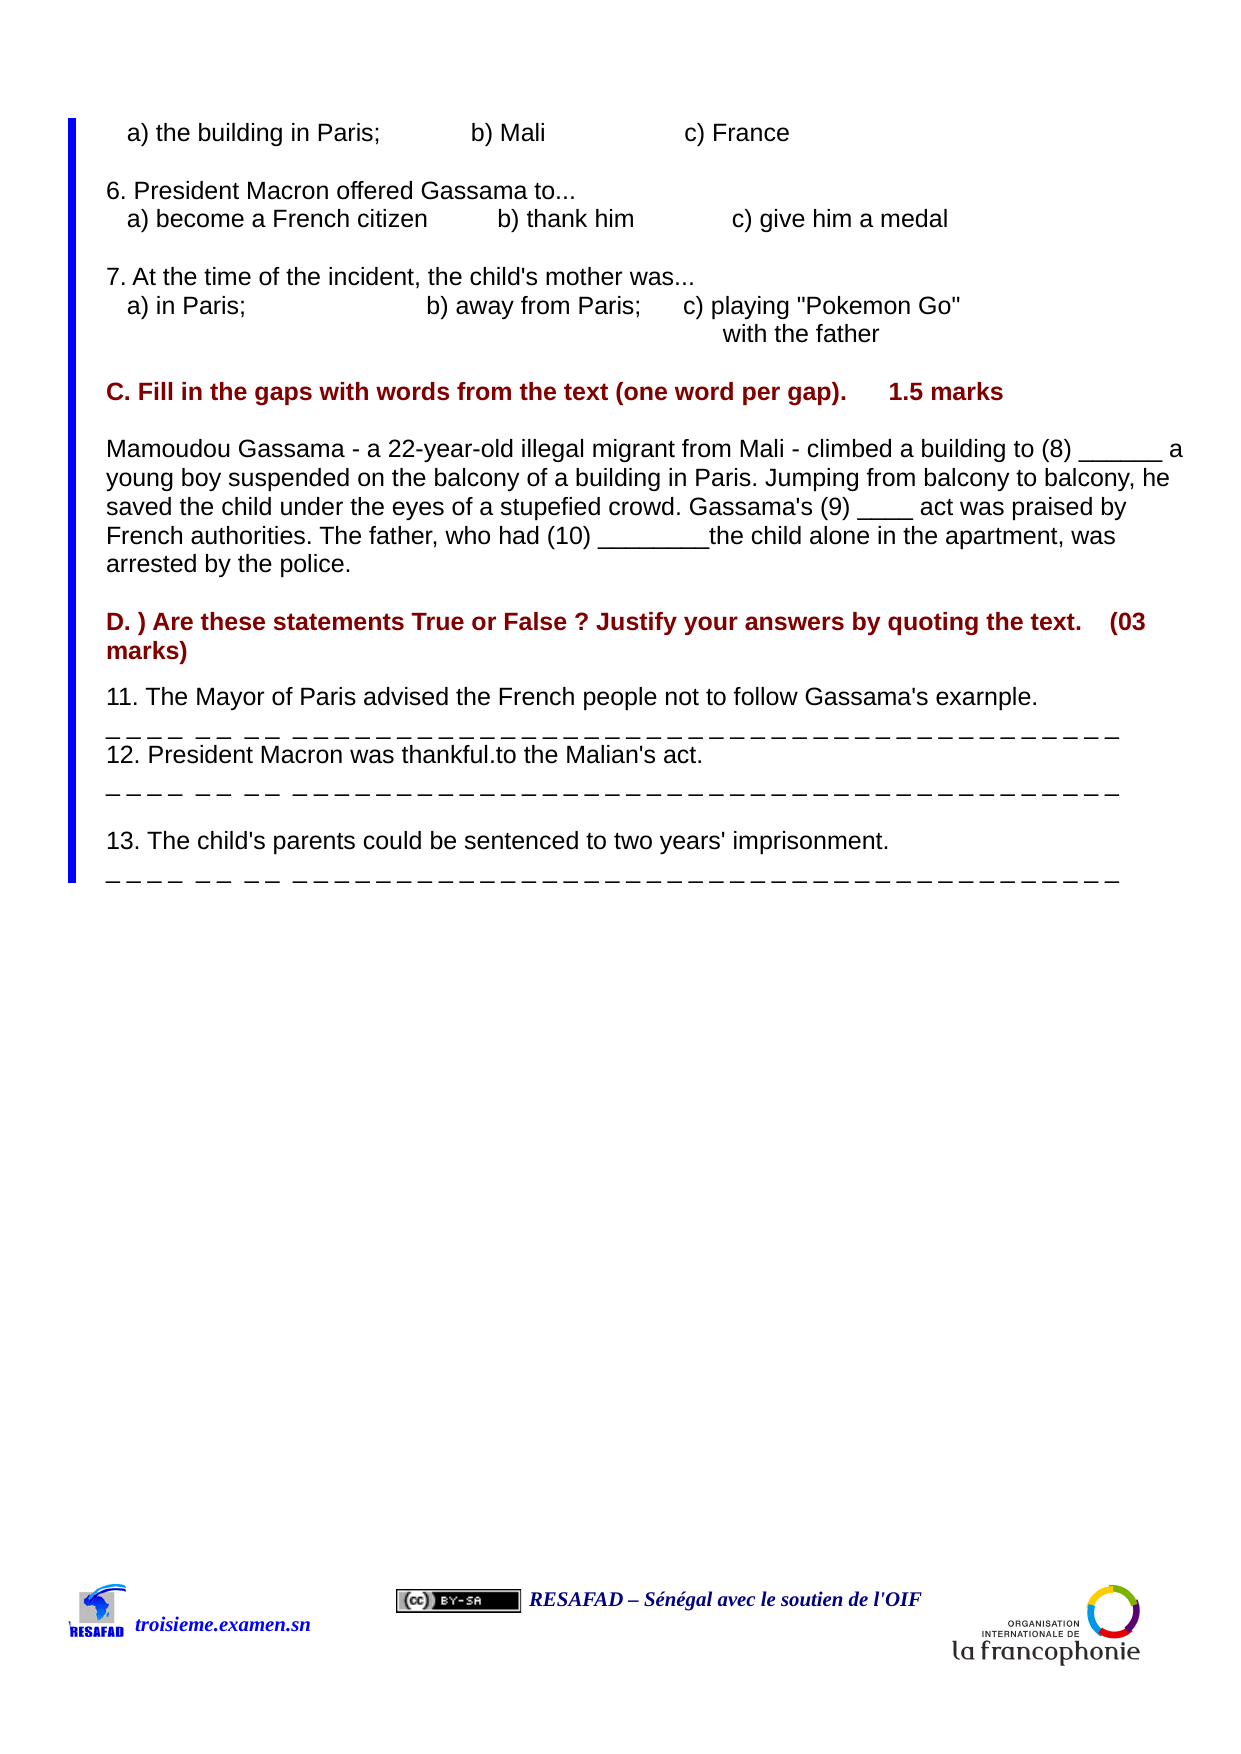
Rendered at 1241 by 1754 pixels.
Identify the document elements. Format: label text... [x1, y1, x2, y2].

text 6. President Macron offered Gassama to... [76, 176, 1197, 204]
picture [945, 1583, 1147, 1672]
text _ _ _ _ _ _ _ _ _ _ _ _ _ _ _ _ _ _ _ _ _ _ _ _ _ _ _ _ _ _ _ _ _ _ _ _ _ _ _ _ _ _ _ _ _ _ _ _ [76, 711, 1197, 739]
picture [396, 1589, 522, 1613]
text _ _ _ _ _ _ _ _ _ _ _ _ _ _ _ _ _ _ _ _ _ _ _ _ _ _ _ _ _ _ _ _ _ _ _ _ _ _ _ _ _ _ _ _ _ _ _ _ [76, 854, 1197, 883]
text D. ) Are these statements True or False ? Justify your answers by quoting the text. (03 marks) [76, 607, 1197, 664]
picture [70, 1584, 126, 1637]
text a) become a French citizen b) thank him c) give him a medal [76, 204, 1197, 233]
text Mamoudou Gassama - a 22-year-old illegal migrant from Mali - climbed a building to (8) ______ a young boy suspended on the balcony of a building in Paris. Jumping from balcony to balcony, he saved the child under the eyes of a stupefied crowd. Gassama's (9) ____ act was praised by French authorities. The father, who had (10) ________the child alone in the apartment, was arrested by the police. [76, 434, 1197, 578]
text a) the building in Paris; b) Mali c) France [76, 118, 1197, 147]
text 13. The child's parents could be sentenced to two years' imprisonment. [76, 826, 1197, 854]
text 7. At the time of the incident, the child's mother was... [76, 262, 1197, 291]
text C. Fill in the gaps with words from the text (one word per gap). 1.5 marks [76, 377, 1197, 406]
text 11. The Mayor of Paris advised the French people not to follow Gassama's exarnple. [76, 682, 1197, 711]
text _ _ _ _ _ _ _ _ _ _ _ _ _ _ _ _ _ _ _ _ _ _ _ _ _ _ _ _ _ _ _ _ _ _ _ _ _ _ _ _ _ _ _ _ _ _ _ _ [76, 768, 1197, 797]
text a) in Paris; b) away from Paris; c) playing "Pokemon Go" [76, 291, 1197, 319]
text with the father [76, 319, 1197, 348]
text 12. President Macron was thankful.to the Malian's act. [76, 739, 1197, 768]
